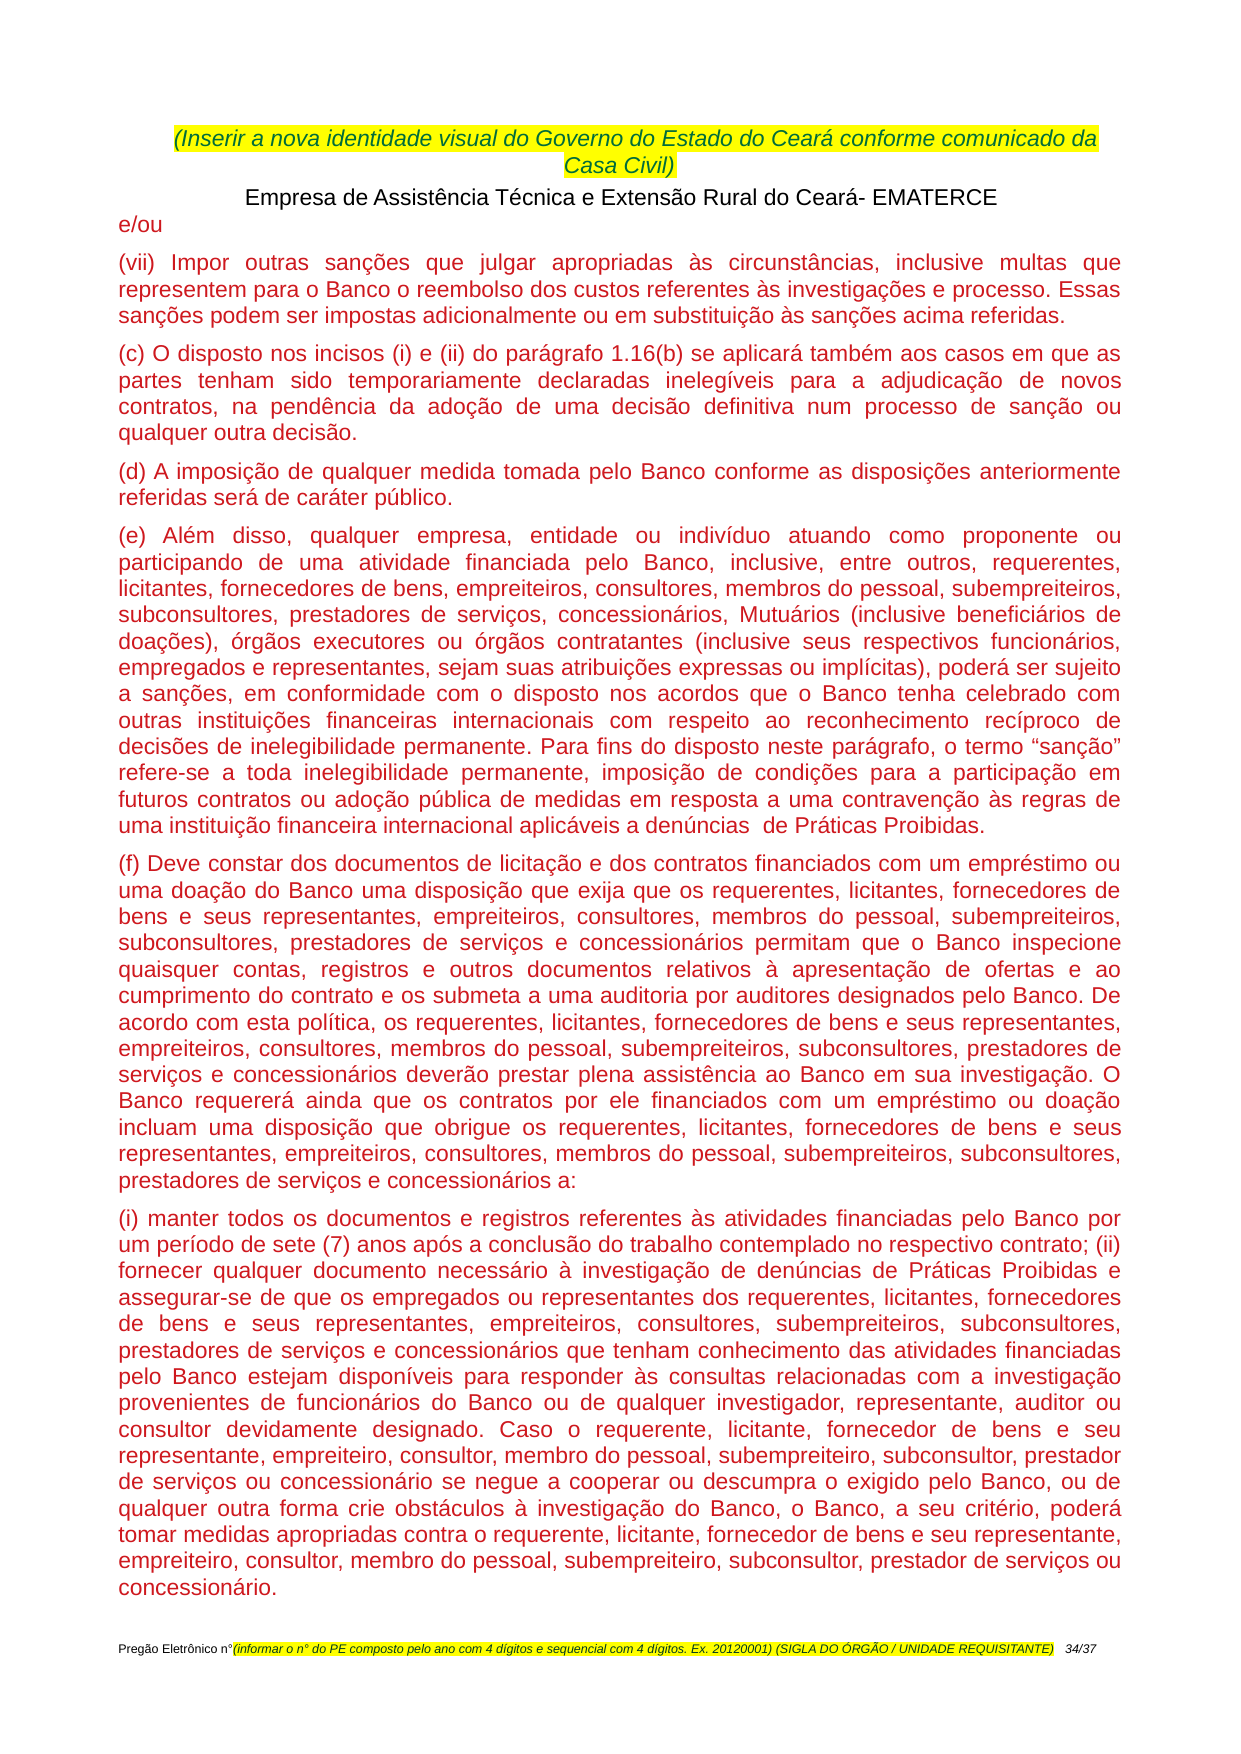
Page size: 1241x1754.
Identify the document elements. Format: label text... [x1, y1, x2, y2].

text (vii) Impor outras sanções que julgar apropriadas às circunstâncias, inclusive multas que representem para o Banco o reembolso dos custos referentes às investigações e processo. Essas sanções podem ser impostas adicionalmente ou em substituição às sanções acima referidas. [118, 249, 1122, 328]
text (f) Deve constar dos documentos de licitação e dos contratos financiados com um empréstimo ou uma doação do Banco uma disposição que exija que os requerentes, licitantes, fornecedores de bens e seus representantes, empreiteiros, consultores, membros do pessoal, subempreiteiros, subconsultores, prestadores de serviços e concessionários permitam que o Banco inspecione quaisquer contas, registros e outros documentos relativos à apresentação de ofertas e ao cumprimento do contrato e os submeta a uma auditoria por auditores designados pelo Banco. De acordo com esta política, os requerentes, licitantes, fornecedores de bens e seus representantes, empreiteiros, consultores, membros do pessoal, subempreiteiros, subconsultores, prestadores de serviços e concessionários deverão prestar plena assistência ao Banco em sua investigação. O Banco requererá ainda que os contratos por ele financiados com um empréstimo ou doação incluam uma disposição que obrigue os requerentes, licitantes, fornecedores de bens e seus representantes, empreiteiros, consultores, membros do pessoal, subempreiteiros, subconsultores, prestadores de serviços e concessionários a: [118, 850, 1122, 1193]
text (e) Além disso, qualquer empresa, entidade ou indivíduo atuando como proponente ou participando de uma atividade financiada pelo Banco, inclusive, entre outros, requerentes, licitantes, fornecedores de bens, empreiteiros, consultores, membros do pessoal, subempreiteiros, subconsultores, prestadores de serviços, concessionários, Mutuários (inclusive beneficiários de doações), órgãos executores ou órgãos contratantes (inclusive seus respectivos funcionários, empregados e representantes, sejam suas atribuições expressas ou implícitas), poderá ser sujeito a sanções, em conformidade com o disposto nos acordos que o Banco tenha celebrado com outras instituições financeiras internacionais com respeito ao reconhecimento recíproco de decisões de inelegibilidade permanente. Para fins do disposto neste parágrafo, o termo “sanção” refere-se a toda inelegibilidade permanente, imposição de condições para a participação em futuros contratos ou adoção pública de medidas em resposta a uma contravenção às regras de uma instituição financeira internacional aplicáveis a denúncias de Práticas Proibidas. [118, 522, 1122, 838]
text (d) A imposição de qualquer medida tomada pelo Banco conforme as disposições anteriormente referidas será de caráter público. [118, 458, 1122, 510]
text (c) O disposto nos incisos (i) e (ii) do parágrafo 1.16(b) se aplicará também aos casos em que as partes tenham sido temporariamente declaradas inelegíveis para a adjudicação de novos contratos, na pendência da adoção de uma decisão definitiva num processo de sanção ou qualquer outra decisão. [118, 340, 1122, 446]
text (i) manter todos os documentos e registros referentes às atividades financiadas pelo Banco por um período de sete (7) anos após a conclusão do trabalho contemplado no respectivo contrato; (ii) fornecer qualquer documento necessário à investigação de denúncias de Práticas Proibidas e assegurar-se de que os empregados ou representantes dos requerentes, licitantes, fornecedores de bens e seus representantes, empreiteiros, consultores, subempreiteiros, subconsultores, prestadores de serviços e concessionários que tenham conhecimento das atividades financiadas pelo Banco estejam disponíveis para responder às consultas relacionadas com a investigação provenientes de funcionários do Banco ou de qualquer investigador, representante, auditor ou consultor devidamente designado. Caso o requerente, licitante, fornecedor de bens e seu representante, empreiteiro, consultor, membro do pessoal, subempreiteiro, subconsultor, prestador de serviços ou concessionário se negue a cooperar ou descumpra o exigido pelo Banco, ou de qualquer outra forma crie obstáculos à investigação do Banco, o Banco, a seu critério, poderá tomar medidas apropriadas contra o requerente, licitante, fornecedor de bens e seu representante, empreiteiro, consultor, membro do pessoal, subempreiteiro, subconsultor, prestador de serviços ou concessionário. [118, 1205, 1122, 1600]
text e/ou [118, 211, 1122, 237]
